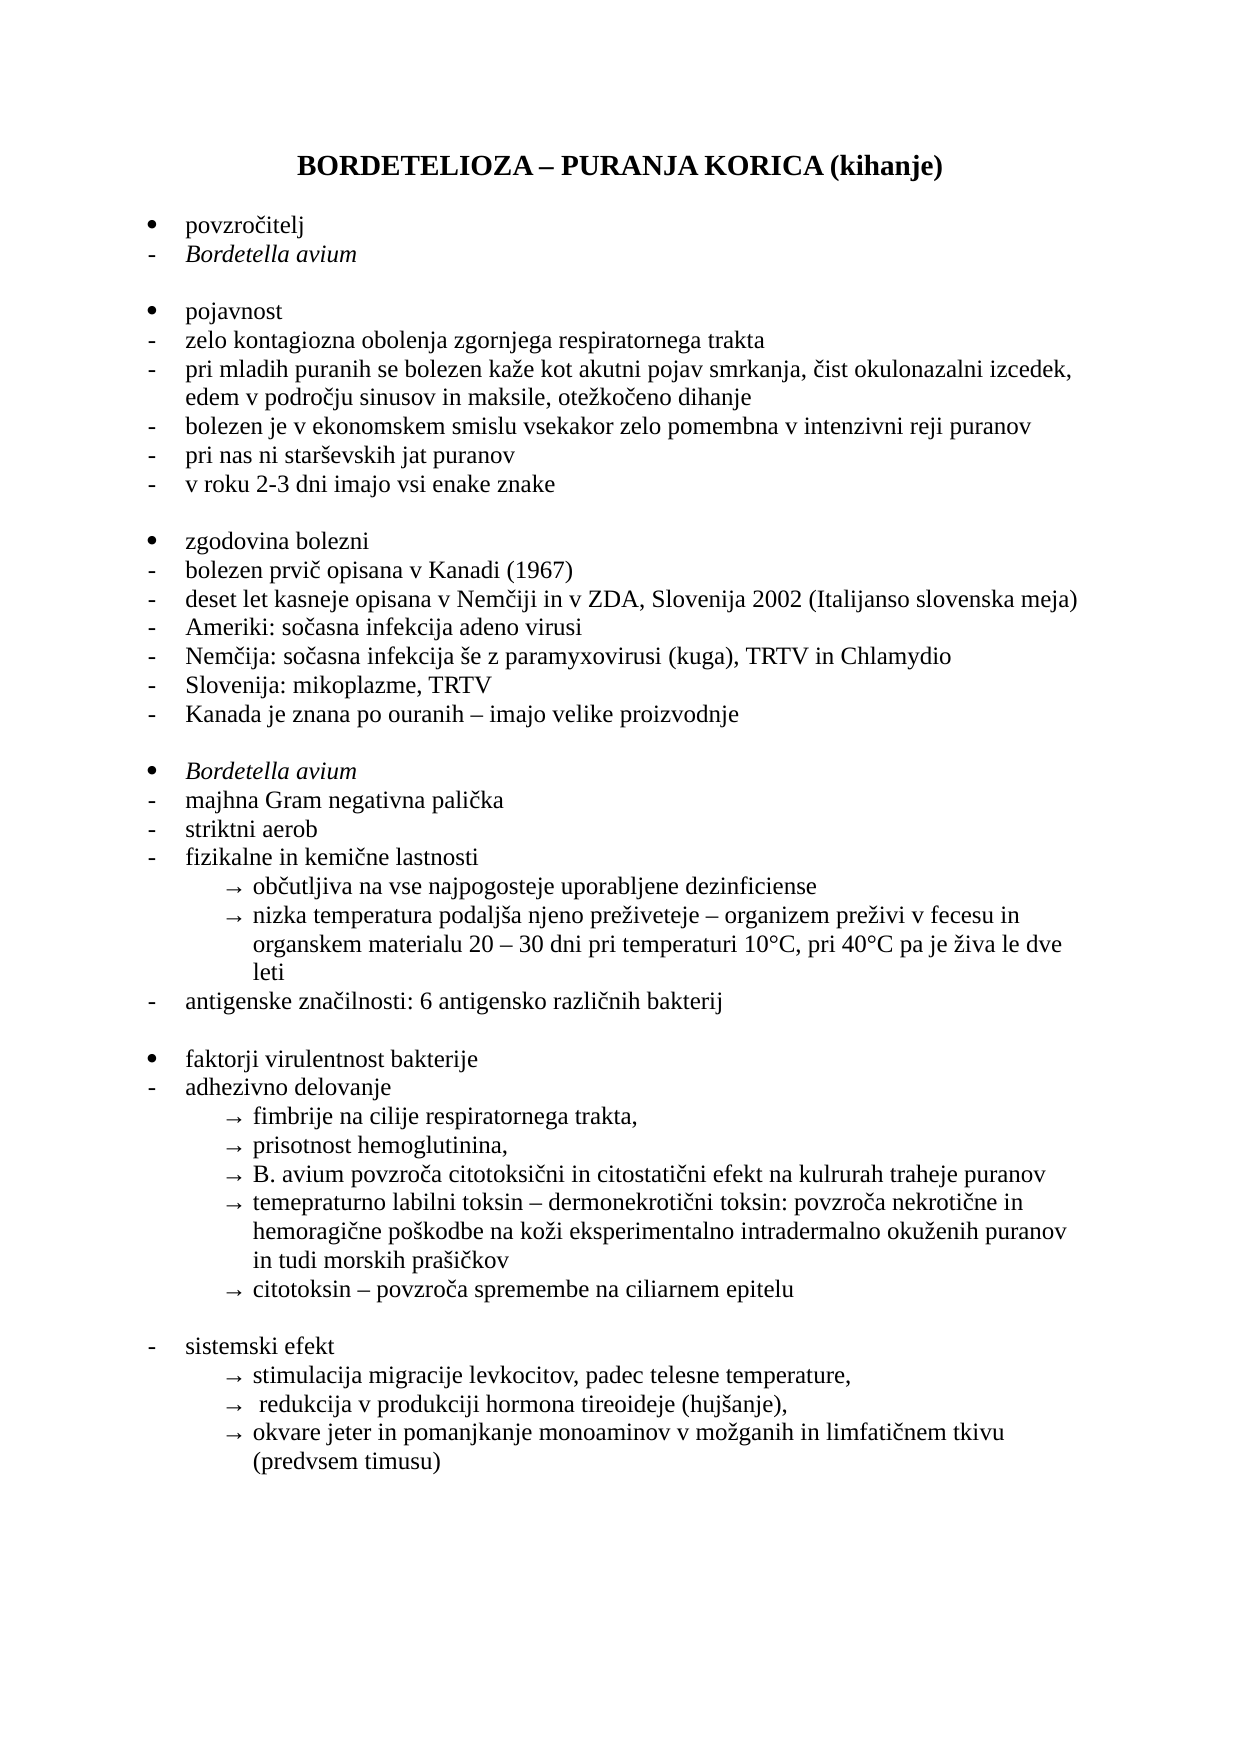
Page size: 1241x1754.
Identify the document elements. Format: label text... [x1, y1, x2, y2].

list v roku 2-3 dni imajo vsi enake znake [148, 469, 1093, 497]
text → redukcija v produkciji hormona tireoideje (hujšanje), [221, 1389, 1093, 1417]
list bolezen prvič opisana v Kanadi (1967) [148, 555, 1093, 584]
title BORDETELIOZA – PURANJA KORICA (kihanje) [148, 148, 1093, 181]
text organskem materialu 20 – 30 dni pri temperaturi 10°C, pri 40°C pa je živa le dve [221, 929, 1093, 957]
list Ameriki: sočasna infekcija adeno virusi [148, 612, 1093, 641]
list Bordetella avium [148, 756, 1093, 785]
list faktorji virulentnost bakterije [148, 1044, 1093, 1072]
list adhezivno delovanje [148, 1072, 1093, 1101]
list pri mladih puranih se bolezen kaže kot akutni pojav smrkanja, čist okulonazalni izcedek, edem v področju sinusov in maksile, otežkočeno dihanje [148, 354, 1093, 411]
list Kanada je znana po ouranih – imajo velike proizvodnje [148, 699, 1093, 727]
list Bordetella avium [148, 239, 1093, 267]
list pri nas ni starševskih jat puranov [148, 440, 1093, 469]
text → B. avium povzroča citotoksični in citostatični efekt na kulrurah traheje puranov [221, 1159, 1093, 1187]
text → temepraturno labilni toksin – dermonekrotični toksin: povzroča nekrotične in [221, 1187, 1093, 1216]
list sistemski efekt [148, 1331, 1093, 1360]
list bolezen je v ekonomskem smislu vsekakor zelo pomembna v intenzivni reji puranov [148, 411, 1093, 440]
list pojavnost [148, 296, 1093, 325]
list antigenske značilnosti: 6 antigensko različnih bakterij [148, 986, 1093, 1015]
text → citotoksin – povzroča spremembe na ciliarnem epitelu [221, 1274, 1093, 1302]
list Slovenija: mikoplazme, TRTV [148, 670, 1093, 699]
text → okvare jeter in pomanjkanje monoaminov v možganih in limfatičnem tkivu [221, 1417, 1093, 1446]
text → prisotnost hemoglutinina, [221, 1130, 1093, 1159]
list majhna Gram negativna palička [148, 785, 1093, 814]
list striktni aerob [148, 814, 1093, 842]
text → stimulacija migracije levkocitov, padec telesne temperature, [221, 1360, 1093, 1389]
text → fimbrije na cilije respiratornega trakta, [221, 1101, 1093, 1130]
text leti [221, 957, 1093, 986]
text in tudi morskih prašičkov [221, 1245, 1093, 1274]
text → občutljiva na vse najpogosteje uporabljene dezinficiense [221, 871, 1093, 900]
text → nizka temperatura podaljša njeno preživeteje – organizem preživi v fecesu in [221, 900, 1093, 929]
text (predvsem timusu) [221, 1446, 1093, 1475]
list Nemčija: sočasna infekcija še z paramyxovirusi (kuga), TRTV in Chlamydio [148, 641, 1093, 670]
text hemoragične poškodbe na koži eksperimentalno intradermalno okuženih puranov [221, 1216, 1093, 1245]
list zgodovina bolezni [148, 526, 1093, 555]
list zelo kontagiozna obolenja zgornjega respiratornega trakta [148, 325, 1093, 354]
list fizikalne in kemične lastnosti [148, 842, 1093, 871]
list deset let kasneje opisana v Nemčiji in v ZDA, Slovenija 2002 (Italijanso slovenska meja) [148, 584, 1093, 612]
list povzročitelj [148, 210, 1093, 239]
